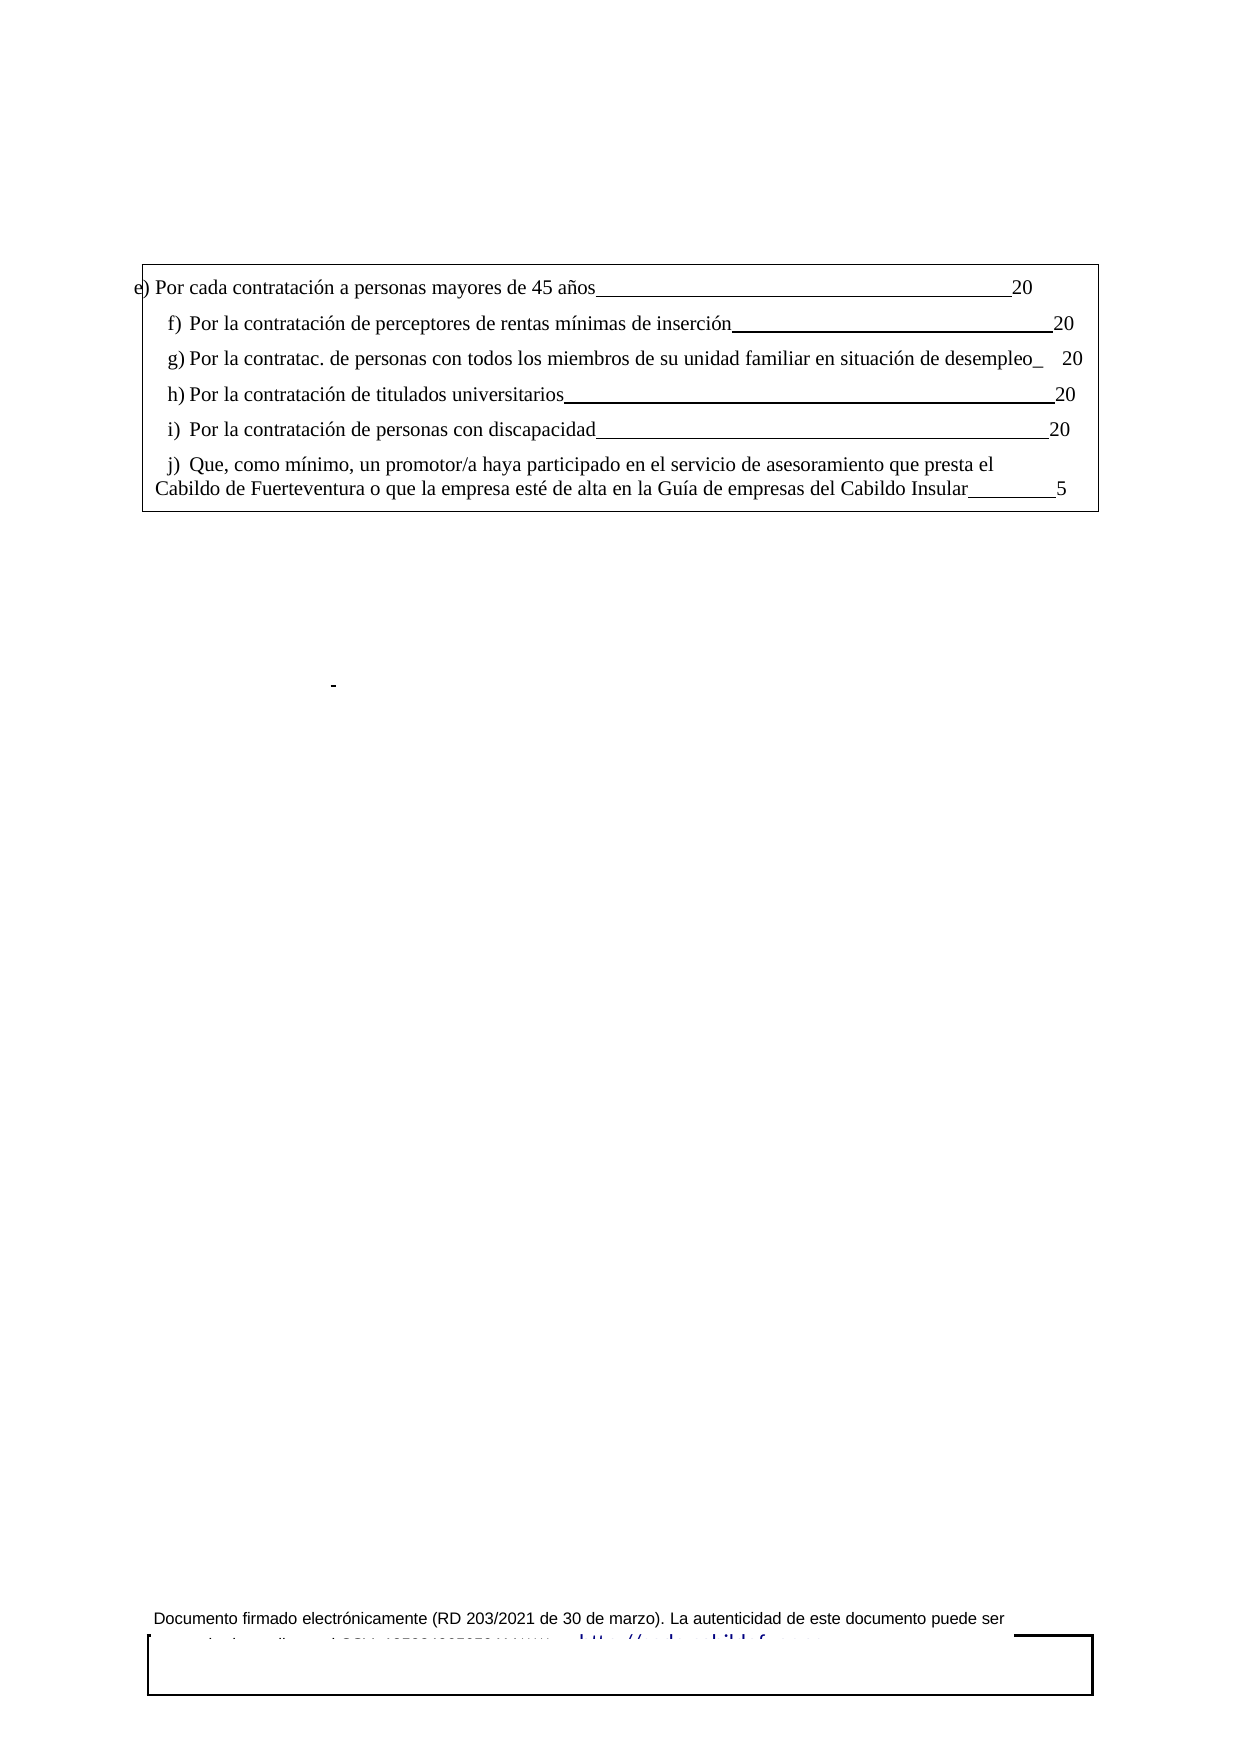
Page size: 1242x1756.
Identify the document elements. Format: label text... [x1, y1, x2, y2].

list Por la contratación de titulados universitarios 20 [167, 382, 1098, 406]
text Cabildo de Fuerteventura o que la empresa esté de alta en la Guía de empresas del Cabildo Insular 5 [155, 476, 1098, 500]
list Por la contratac. de personas con todos los miembros de su unidad familiar en situación de desempleo_ 20 [167, 346, 1098, 370]
list Por la contratación de perceptores de rentas mínimas de inserción 20 [167, 311, 1098, 335]
list Por cada contratación a personas mayores de 45 años 20 [143, 275, 1098, 299]
list Que, como mínimo, un promotor/a haya participado en el servicio de asesoramiento que presta el [167, 452, 1098, 476]
list Por la contratación de personas con discapacidad 20 [167, 417, 1098, 441]
